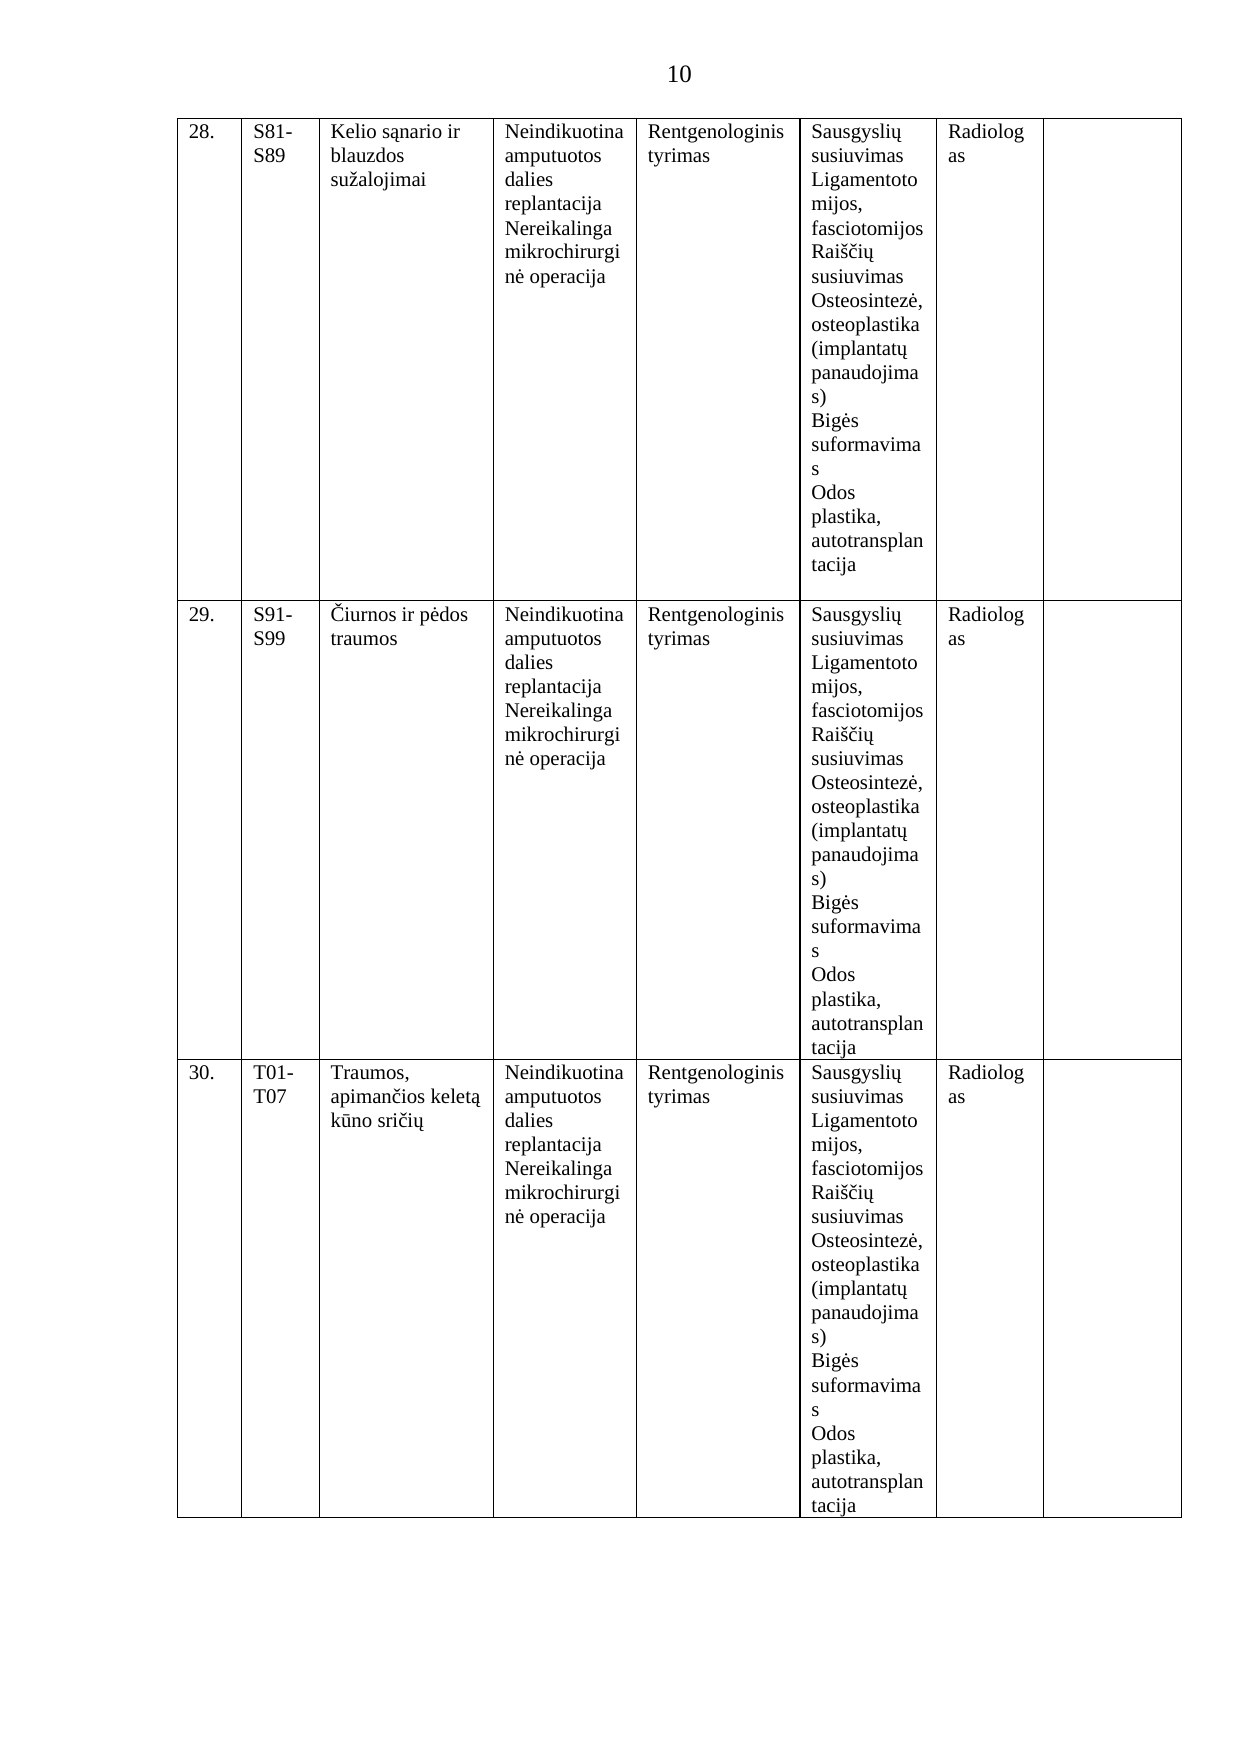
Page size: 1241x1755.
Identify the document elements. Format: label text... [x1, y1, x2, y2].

table_cell T01-T07 [242, 1060, 319, 1517]
table_cell Radiologas [937, 1060, 1043, 1517]
table_cell Traumos, apimančios keletą kūno sričių [320, 1060, 493, 1517]
table_cell Rentgenologinis tyrimas [637, 1060, 799, 1517]
table_cell 30. [178, 1060, 241, 1517]
table_cell Rentgenologinis tyrimas [637, 601, 799, 1059]
table_cell S81-S89 [242, 119, 319, 600]
table_cell [1044, 601, 1181, 1059]
table_cell Sausgyslių susiuvimas Ligamentotomijos, fasciotomijos Raiščių susiuvimas Osteosintezė, osteoplastika (implantatų panaudojimas) Bigės suformavimas Odos plastika, autotransplantacija [801, 601, 936, 1059]
table_cell 28. [178, 119, 241, 600]
table_cell Sausgyslių susiuvimas Ligamentotomijos, fasciotomijos Raiščių susiuvimas Osteosintezė, osteoplastika (implantatų panaudojimas) Bigės suformavimas Odos plastika, autotransplantacija [801, 1060, 936, 1517]
table_cell Neindikuotina amputuotos dalies replantacija Nereikalinga mikrochirurginė operacija [494, 1060, 636, 1517]
table_cell Sausgyslių susiuvimas Ligamentotomijos, fasciotomijos Raiščių susiuvimas Osteosintezė, osteoplastika (implantatų panaudojimas) Bigės suformavimas Odos plastika, autotransplantacija [801, 119, 936, 600]
table_cell 29. [178, 601, 241, 1059]
table_cell Radiologas [937, 119, 1043, 600]
table_cell Čiurnos ir pėdos traumos [320, 601, 493, 1059]
table_cell [1044, 1060, 1181, 1517]
table_cell Radiologas [937, 601, 1043, 1059]
table_cell Neindikuotina amputuotos dalies replantacija Nereikalinga mikrochirurginė operacija [494, 119, 636, 600]
table_cell S91-S99 [242, 601, 319, 1059]
table_cell Neindikuotina amputuotos dalies replantacija Nereikalinga mikrochirurginė operacija [494, 601, 636, 1059]
table_cell Kelio sąnario ir blauzdos sužalojimai [320, 119, 493, 600]
table_cell Rentgenologinis tyrimas [637, 119, 799, 600]
table_cell [1044, 119, 1181, 600]
